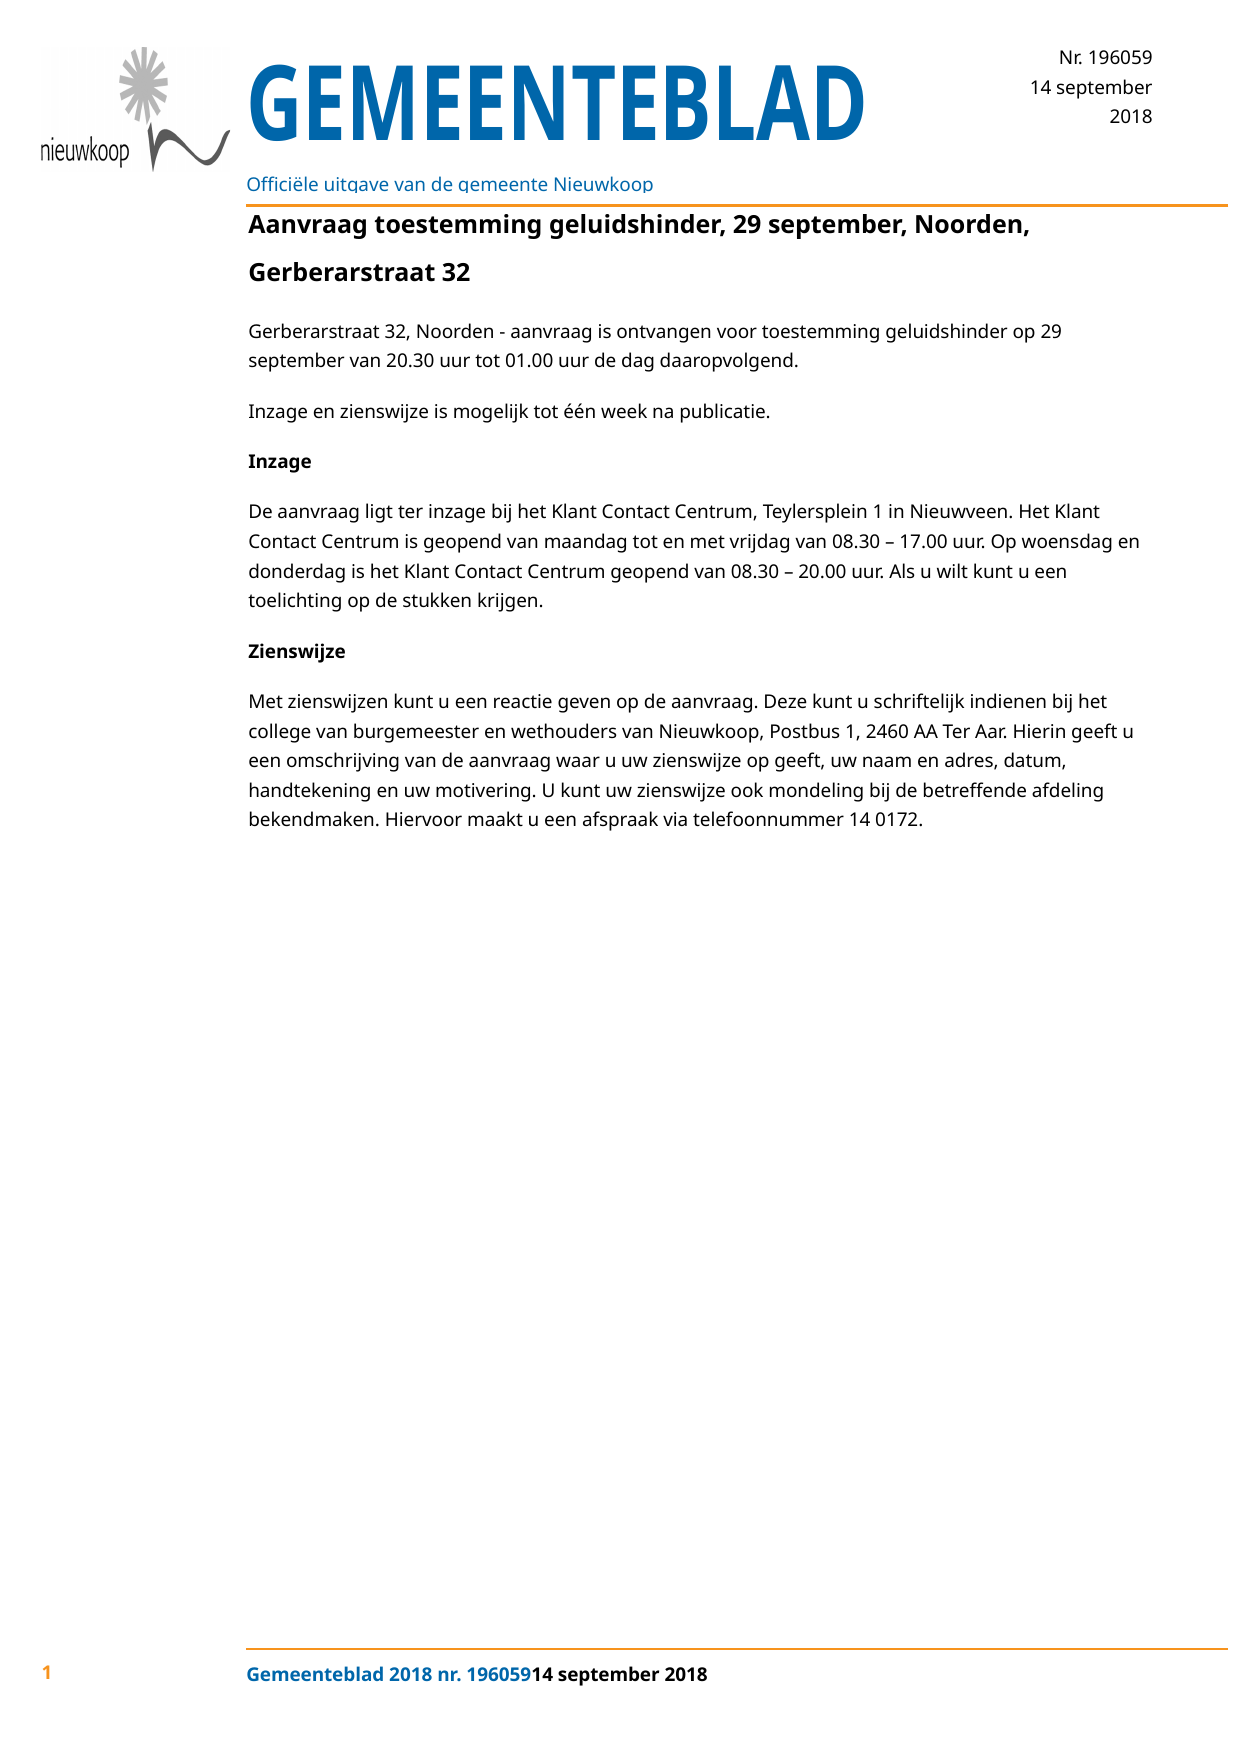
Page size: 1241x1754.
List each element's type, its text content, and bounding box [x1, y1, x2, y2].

text Zienswijze [248, 638, 1152, 664]
text Aanvraag toestemming geluidshinder, 29 september, Noorden, Gerberarstraat 32 [248, 207, 1152, 288]
picture [41, 47, 231, 172]
text Met zienswijzen kunt u een reactie geven op de aanvraag. Deze kunt u schriftelijk indienen bij het college van burgemeester en wethouders van Nieuwkoop, Postbus 1, 2460 AA Ter Aar. Hierin geeft u een omschrijving van de aanvraag waar u uw zienswijze op geeft, uw naam en adres, datum, handtekening en uw motivering. U kunt uw zienswijze ook mondeling bij de betreffende afdeling bekendmaken. Hiervoor maakt u een afspraak via telefoonnummer 14 0172. [248, 688, 1152, 832]
text Inzage [248, 448, 1152, 474]
text Gerberarstraat 32, Noorden - aanvraag is ontvangen voor toestemming geluidshinder op 29 september van 20.30 uur tot 01.00 uur de dag daaropvolgend. [248, 318, 1152, 373]
text Inzage en zienswijze is mogelijk tot één week na publicatie. [248, 398, 1152, 424]
text De aanvraag ligt ter inzage bij het Klant Contact Centrum, Teylersplein 1 in Nieuwveen. Het Klant Contact Centrum is geopend van maandag tot en met vrijdag van 08.30 – 17.00 uur. Op woensdag en donderdag is het Klant Contact Centrum geopend van 08.30 – 20.00 uur. Als u wilt kunt u een toelichting op de stukken krijgen. [248, 499, 1152, 613]
